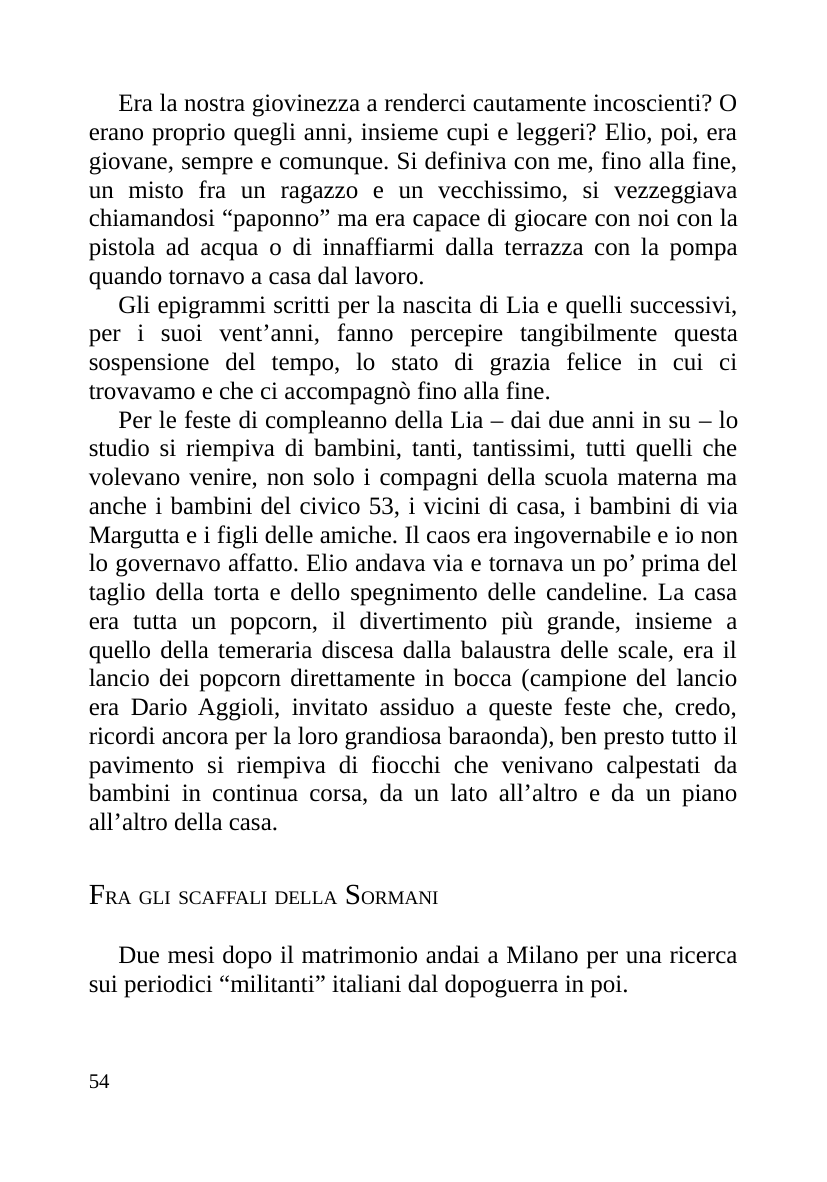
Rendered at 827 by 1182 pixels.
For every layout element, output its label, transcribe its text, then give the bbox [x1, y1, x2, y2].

text Per le feste di compleanno della Lia – dai due anni in su – lo studio si riempiva di bambini, tanti, tantissimi, tutti quelli che volevano venire, non solo i compagni della scuola materna ma anche i bambini del civico 53, i vicini di casa, i bambini di via Margutta e i figli delle amiche. Il caos era ingovernabile e io non lo governavo affatto. Elio andava via e tornava un po’ prima del taglio della torta e dello spegnimento delle candeline. La casa era tutta un popcorn, il divertimento più grande, insieme a quello della temeraria discesa dalla balaustra delle scale, era il lancio dei popcorn direttamente in bocca (campione del lancio era Dario Aggioli, invitato assiduo a queste feste che, credo, ricordi ancora per la loro grandiosa baraonda), ben presto tutto il pavimento si riempiva di fiocchi che venivano calpestati da bambini in continua corsa, da un lato all’altro e da un piano all’altro della casa. [88, 405, 738, 836]
text Gli epigrammi scritti per la nascita di Lia e quelli successivi, per i suoi vent’anni, fanno percepire tangibilmente questa sospensione del tempo, lo stato di grazia felice in cui ci trovavamo e che ci accompagnò fino alla fine. [88, 290, 738, 405]
text Era la nostra giovinezza a renderci cautamente incoscienti? O erano proprio quegli anni, insieme cupi e leggeri? Elio, poi, era giovane, sempre e comunque. Si definiva con me, fino alla fine, un misto fra un ragazzo e un vecchissimo, si vezzeggiava chiamandosi “paponno” ma era capace di giocare con noi con la pistola ad acqua o di innaffiarmi dalla terrazza con la pompa quando tornavo a casa dal lavoro. [88, 88, 738, 290]
text Due mesi dopo il matrimonio andai a Milano per una ricerca sui periodici “militanti” italiani dal dopoguerra in poi. [88, 940, 738, 998]
text Fra gli scaffali della Sormani [88, 877, 738, 911]
